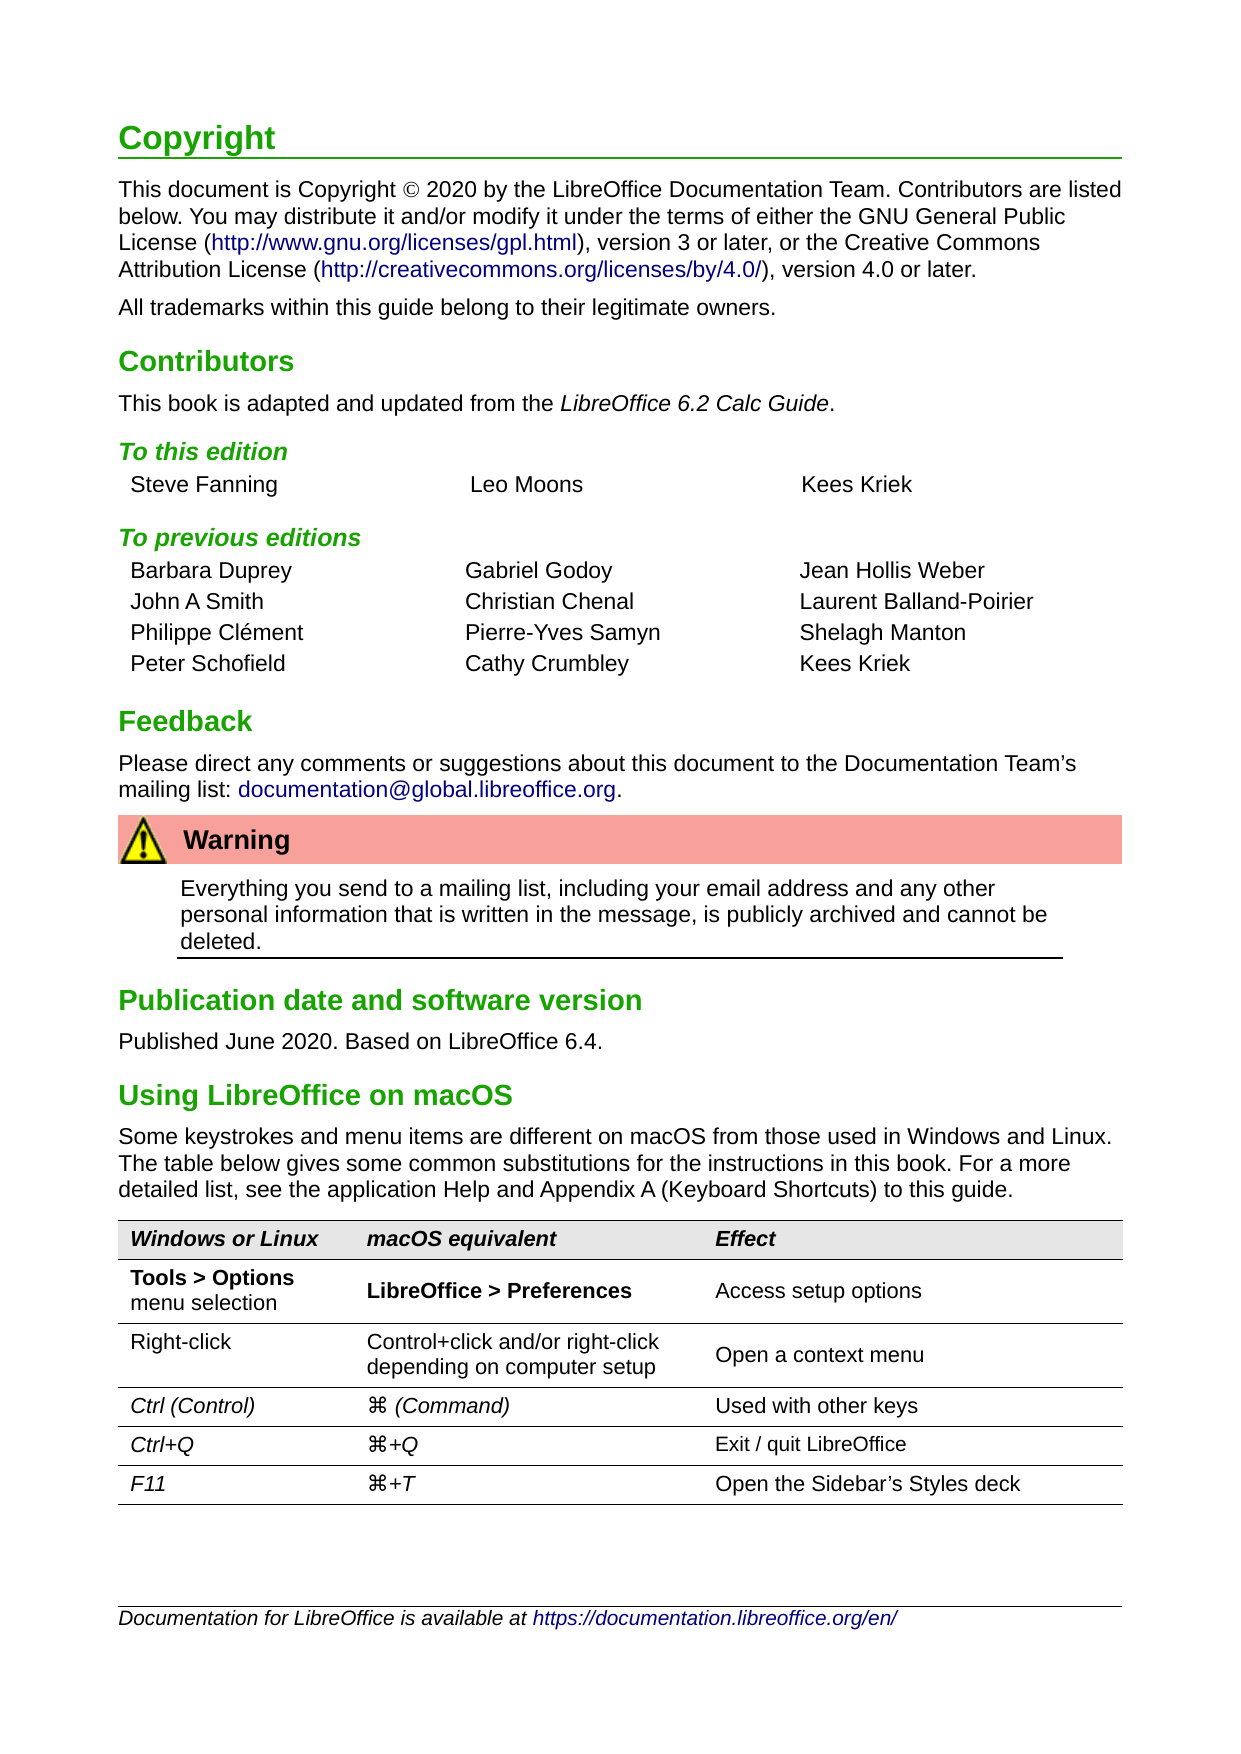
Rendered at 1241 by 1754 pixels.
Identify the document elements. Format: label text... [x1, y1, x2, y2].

text Published June 2020. Based on LibreOffice 6.4. [118, 1028, 1122, 1054]
table_cell Pierre-Yves Samyn [453, 619, 787, 650]
table_cell Cathy Crumbley [453, 650, 787, 681]
picture [119, 815, 167, 864]
subtitle Warning [167, 815, 1122, 864]
table_cell Exit / quit LibreOffice [703, 1427, 1123, 1465]
subtitle Using LibreOffice on macOS [118, 1078, 1122, 1112]
text This book is adapted and updated from the LibreOffice 6.2 Calc Guide. [118, 390, 1122, 416]
table_header Barbara Duprey [118, 558, 453, 588]
table_cell F11 [118, 1466, 355, 1504]
table_header Kees Kriek [789, 471, 1122, 502]
table_cell Right-click [118, 1324, 355, 1387]
table_header Jean Hollis Weber [788, 558, 1122, 588]
table_cell Ctrl (Control) [118, 1388, 355, 1426]
table_cell ⌘+T [355, 1466, 703, 1504]
table_header Effect [703, 1221, 1123, 1259]
text All trademarks within this guide belong to their legitimate owners. [118, 294, 1122, 321]
table_header Steve Fanning [118, 471, 458, 502]
table_cell Open the Sidebar’s Styles deck [703, 1466, 1123, 1504]
subtitle Contributors [118, 344, 1122, 378]
table_cell Open a context menu [703, 1324, 1123, 1387]
subtitle Publication date and software version [118, 983, 1122, 1016]
subtitle Feedback [118, 704, 1122, 738]
table_cell ⌘ (Command) [355, 1388, 703, 1426]
table_cell Used with other keys [703, 1388, 1123, 1426]
text Everything you send to a mailing list, including your email address and any other personal information that is written in the message, is publicly archived and cannot be deleted. [177, 872, 1063, 957]
table_cell Kees Kriek [788, 650, 1122, 681]
table_header Windows or Linux [118, 1221, 355, 1259]
table_cell Peter Schofield [118, 650, 453, 681]
subtitle To this edition [118, 437, 1122, 465]
table_cell Christian Chenal [453, 588, 787, 619]
subtitle To previous editions [118, 523, 1122, 552]
table_header Leo Moons [458, 471, 789, 502]
table_cell Laurent Balland-Poirier [788, 588, 1122, 619]
text Please direct any comments or suggestions about this document to the Documentation Team’s mailing list: documentation@global.libreoffice.org. [118, 750, 1122, 802]
table_cell ⌘+Q [355, 1427, 703, 1465]
table_cell Access setup options [703, 1260, 1123, 1323]
table_cell John A Smith [118, 588, 453, 619]
subtitle Copyright [118, 118, 1122, 157]
table_cell Philippe Clément [118, 619, 453, 650]
table_cell Ctrl+Q [118, 1427, 355, 1465]
table_header macOS equivalent [355, 1221, 703, 1259]
table_cell Shelagh Manton [788, 619, 1122, 650]
text This document is Copyright © 2020 by the LibreOffice Documentation Team. Contributors are listed below. You may distribute it and/or modify it under the terms of either the GNU General Public License (http://www.gnu.org/licenses/gpl.html), version 3 or later, or the Creative Commons Attribution License (http://creativecommons.org/licenses/by/4.0/), version 4.0 or later. [118, 176, 1122, 282]
text Some keystrokes and menu items are different on macOS from those used in Windows and Linux. The table below gives some common substitutions for the instructions in this book. For a more detailed list, see the application Help and Appendix A (Keyboard Shortcuts) to this guide. [118, 1123, 1122, 1202]
table_cell Control+click and/or right-click depending on computer setup [355, 1324, 703, 1387]
table_cell LibreOffice > Preferences [355, 1260, 703, 1323]
table_header Gabriel Godoy [453, 558, 787, 588]
table_cell Tools > Options menu selection [118, 1260, 355, 1323]
